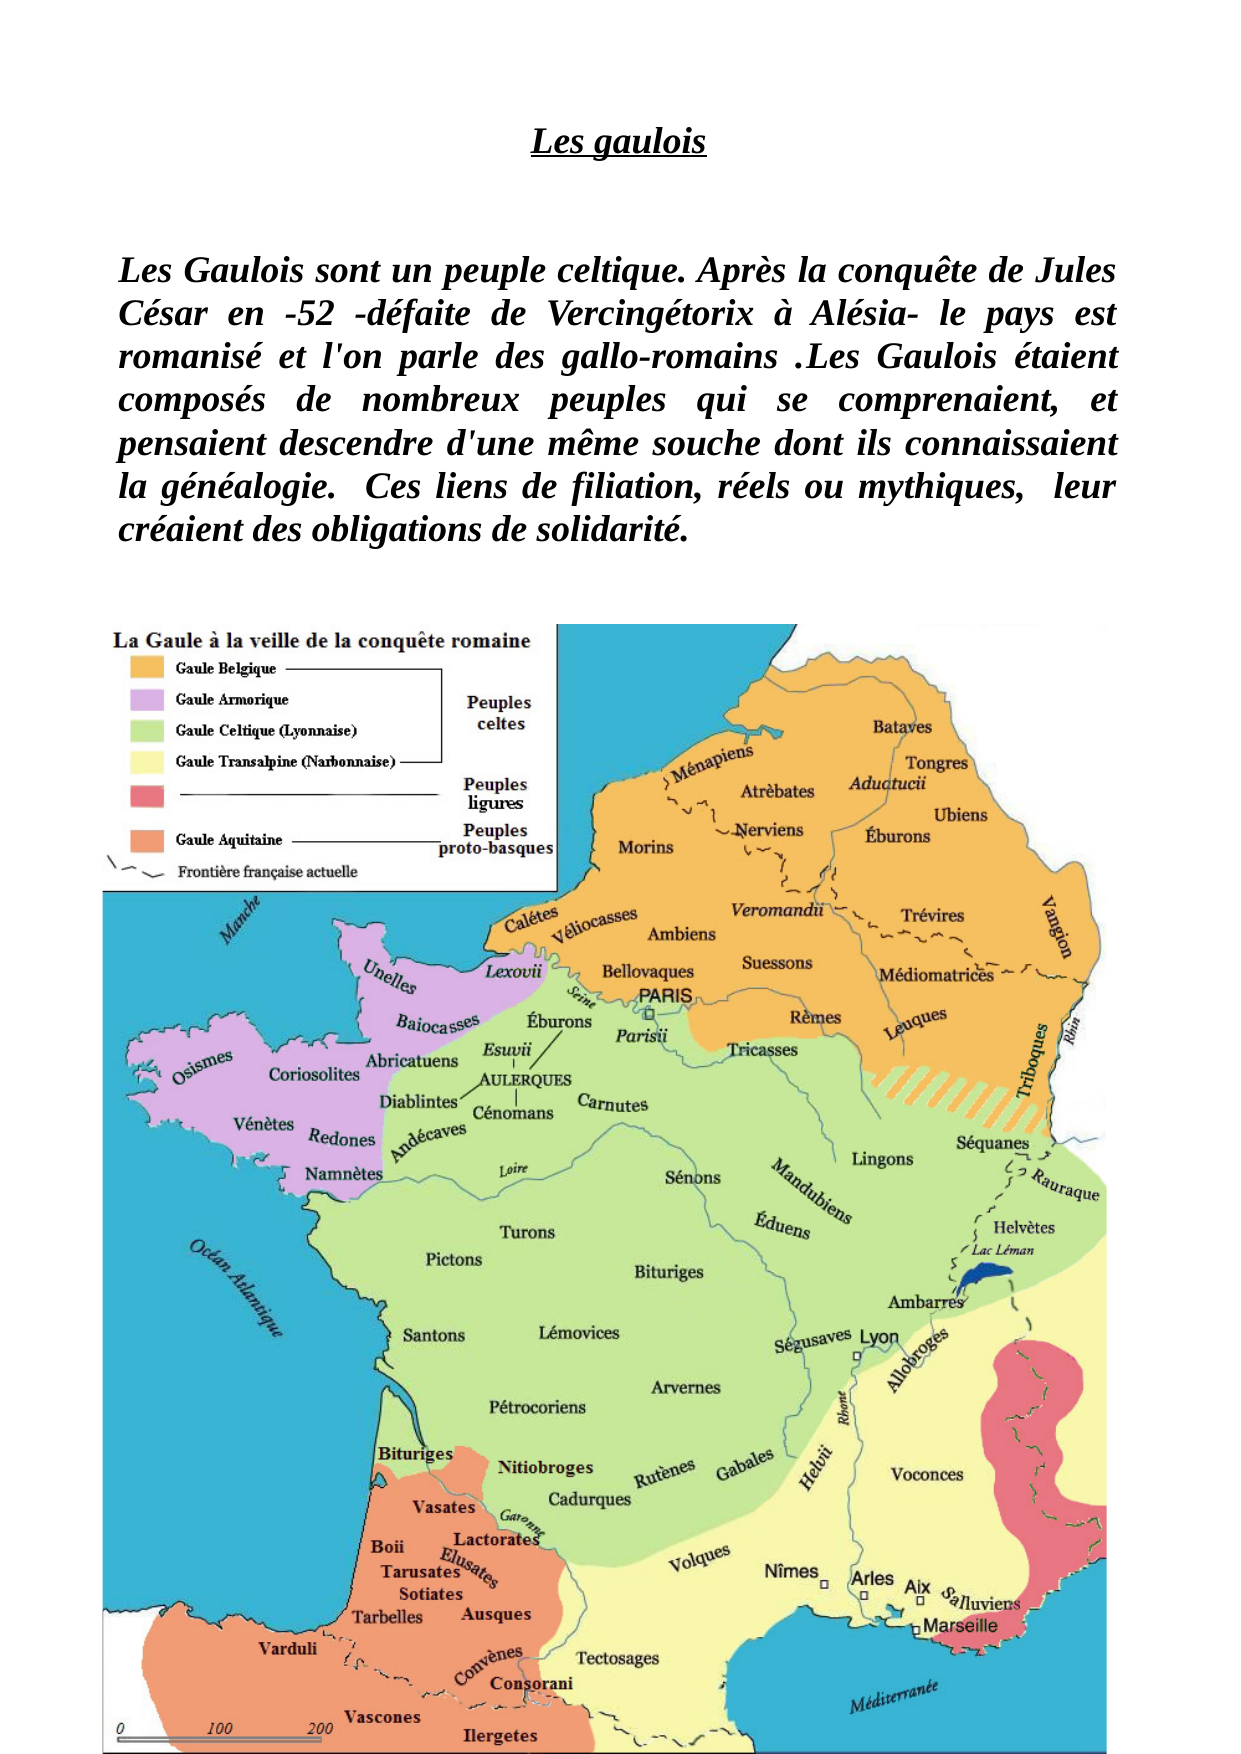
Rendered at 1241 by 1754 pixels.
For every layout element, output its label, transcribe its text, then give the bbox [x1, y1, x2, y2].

picture [102, 624, 1107, 1754]
text Les Gaulois sont un peuple celtique. Après la conquête de Jules César en -52 -défaite de Vercingétorix à Alésia- le pays est romanisé et l'on parle des gallo-romains .Les Gaulois étaient composés de nombreux peuples qui se comprenaient, et pensaient descendre d'une même souche dont ils connaissaient la généalogie. Ces liens de filiation, réels ou mythiques, leur créaient des obligations de solidarité. [118, 247, 1122, 549]
text Les gaulois [118, 118, 1122, 161]
